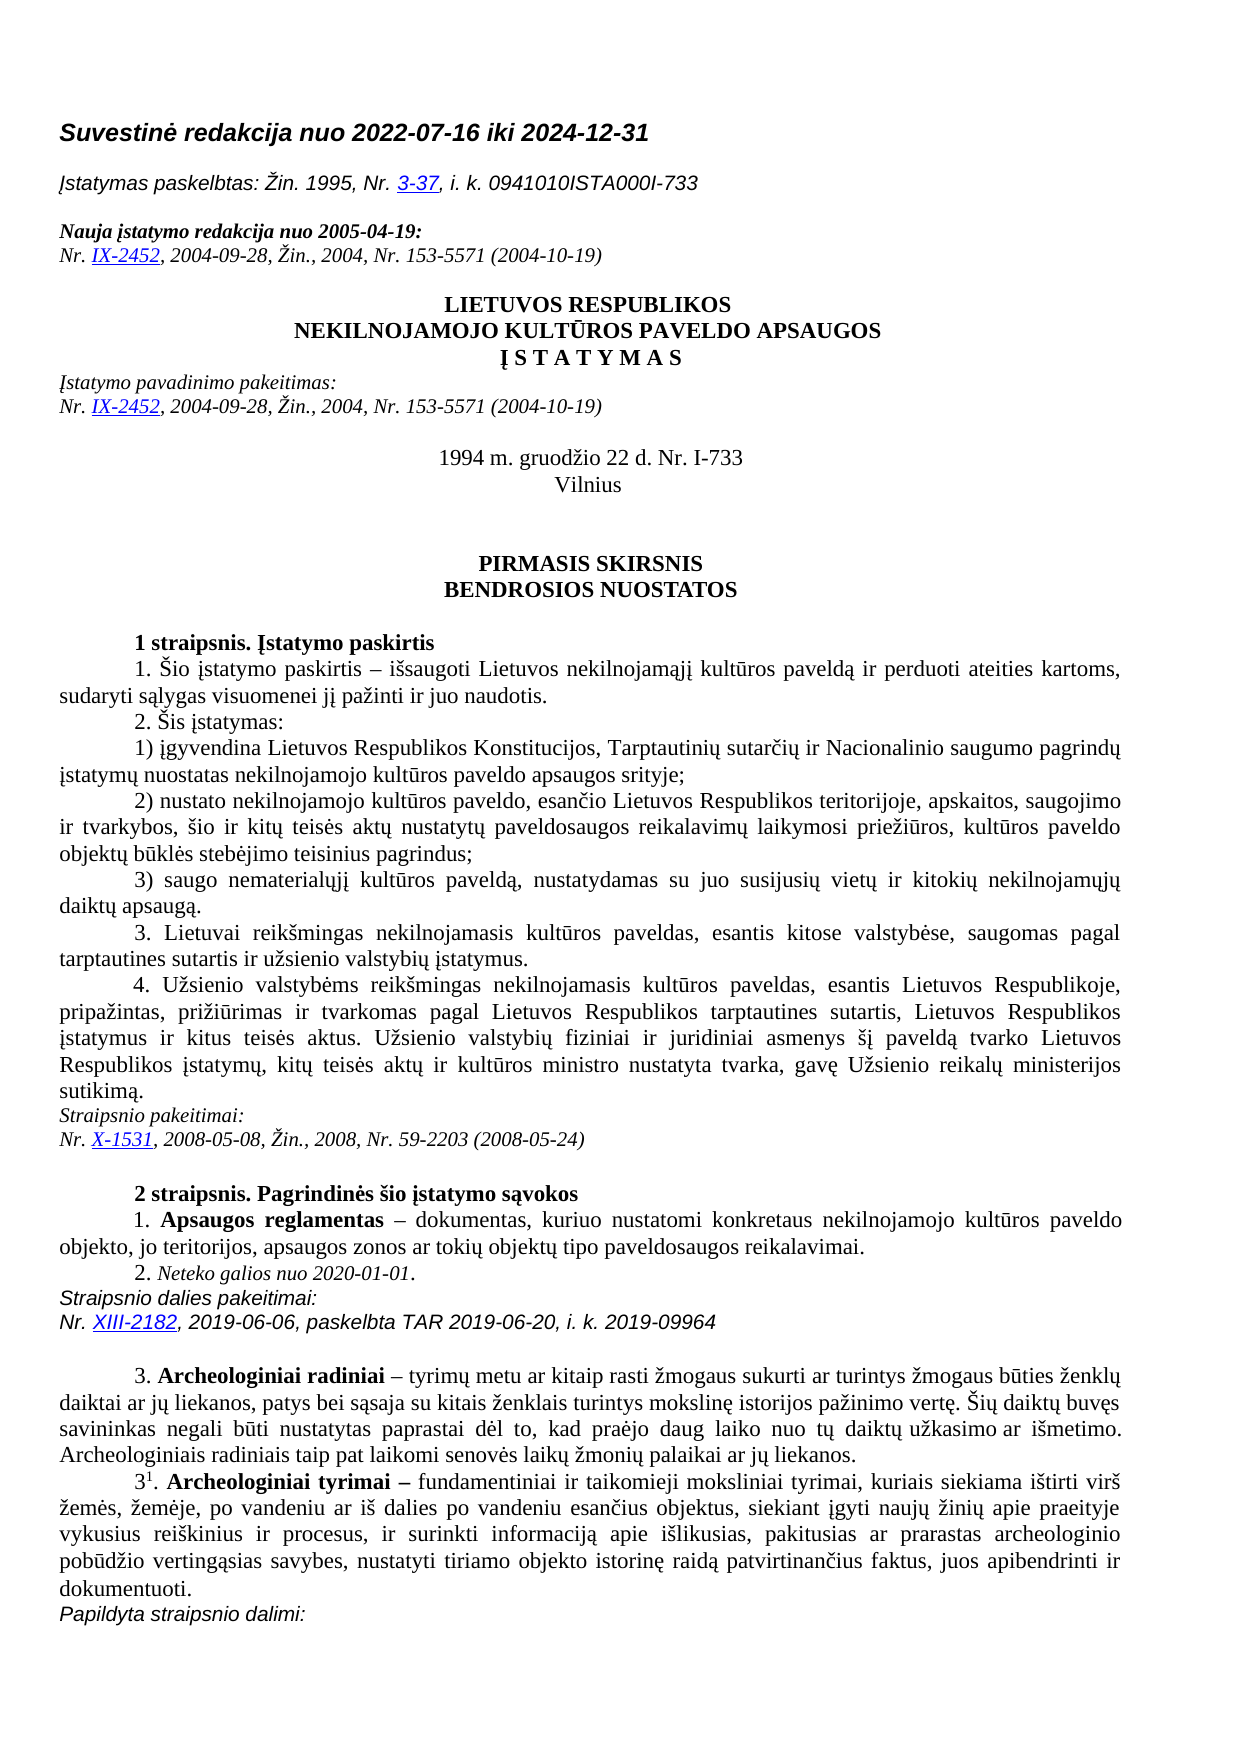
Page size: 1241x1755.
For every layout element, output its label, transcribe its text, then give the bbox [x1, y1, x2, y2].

text Straipsnio dalies pakeitimai: [59, 1286, 1122, 1309]
text NEKILNOJAMOJO KULTŪROS PAVELDO APSAUGOS [59, 317, 1122, 344]
text Į S T A T Y M A S [59, 344, 1122, 370]
subtitle 2 straipsnis. Pagrindinės šio įstatymo sąvokos [59, 1180, 1122, 1207]
text 1. Apsaugos reglamentas – dokumentas, kuriuo nustatomi konkretaus nekilnojamojo kultūros paveldo objekto, jo teritorijos, apsaugos zonos ar tokių objektų tipo paveldosaugos reikalavimai. [59, 1207, 1123, 1259]
text 2. Neteko galios nuo 2020-01-01. [59, 1259, 1122, 1286]
text Papildyta straipsnio dalimi: [59, 1602, 1122, 1626]
text Įstatymo pavadinimo pakeitimas: [59, 370, 1122, 394]
text 1) įgyvendina Lietuvos Respublikos Konstitucijos, Tarptautinių sutarčių ir Nacionalinio saugumo pagrindų įstatymų nuostatas nekilnojamojo kultūros paveldo apsaugos srityje; [59, 734, 1122, 787]
text Nr. IX-2452, 2004-09-28, Žin., 2004, Nr. 153-5571 (2004-10-19) [59, 394, 1122, 418]
text 31. Archeologiniai tyrimai – fundamentiniai ir taikomieji moksliniai tyrimai, kuriais siekiama ištirti virš žemės, žemėje, po vandeniu ar iš dalies po vandeniu esančius objektus, siekiant įgyti naujų žinių apie praeityje vykusius reiškinius ir procesus, ir surinkti informaciją apie išlikusias, pakitusias ar prarastas archeologinio pobūdžio vertingąsias savybes, nustatyti tiriamo objekto istorinę raidą patvirtinančius faktus, juos apibendrinti ir dokumentuoti. [59, 1468, 1122, 1602]
text 2) nustato nekilnojamojo kultūros paveldo, esančio Lietuvos Respublikos teritorijoje, apskaitos, saugojimo ir tvarkybos, šio ir kitų teisės aktų nustatytų paveldosaugos reikalavimų laikymosi priežiūros, kultūros paveldo objektų būklės stebėjimo teisinius pagrindus; [59, 787, 1122, 866]
text Nauja įstatymo redakcija nuo 2005-04-19: [59, 219, 1122, 243]
text PIRMASIS SKIRSNIS [59, 550, 1122, 576]
text 2. Šis įstatymas: [59, 708, 1122, 734]
text 1. Šio įstatymo paskirtis – išsaugoti Lietuvos nekilnojamąjį kultūros paveldą ir perduoti ateities kartoms, sudaryti sąlygas visuomenei jį pažinti ir juo naudotis. [59, 655, 1122, 708]
text 3. Archeologiniai radiniai – tyrimų metu ar kitaip rasti žmogaus sukurti ar turintys žmogaus būties ženklų daiktai ar jų liekanos, patys bei sąsaja su kitais ženklais turintys mokslinę istorijos pažinimo vertę. Šių daiktų buvęs savininkas negali būti nustatytas paprastai dėl to, kad praėjo daug laiko nuo tų daiktų užkasimo ar išmetimo. Archeologiniais radiniais taip pat laikomi senovės laikų žmonių palaikai ar jų liekanos. [59, 1362, 1122, 1468]
text Nr. X-1531, 2008-05-08, Žin., 2008, Nr. 59-2203 (2008-05-24) [59, 1127, 1122, 1151]
text 4. Užsienio valstybėms reikšmingas nekilnojamasis kultūros paveldas, esantis Lietuvos Respublikoje, pripažintas, prižiūrimas ir tvarkomas pagal Lietuvos Respublikos tarptautines sutartis, Lietuvos Respublikos įstatymus ir kitus teisės aktus. Užsienio valstybių fiziniai ir juridiniai asmenys šį paveldą tvarko Lietuvos Respublikos įstatymų, kitų teisės aktų ir kultūros ministro nustatyta tvarka, gavę Užsienio reikalų ministerijos sutikimą. [59, 972, 1123, 1103]
text 1994 m. gruodžio 22 d. Nr. I-733 [59, 444, 1122, 471]
subtitle 1 straipsnis. Įstatymo paskirtis [59, 629, 1122, 655]
text BENDROSIOS NUOSTATOS [59, 576, 1122, 603]
text Vilnius [59, 471, 1122, 497]
text 3) saugo nematerialųjį kultūros paveldą, nustatydamas su juo susijusių vietų ir kitokių nekilnojamųjų daiktų apsaugą. [59, 866, 1122, 919]
text Nr. XIII-2182, 2019-06-06, paskelbta TAR 2019-06-20, i. k. 2019-09964 [59, 1309, 1122, 1333]
text 3. Lietuvai reikšmingas nekilnojamasis kultūros paveldas, esantis kitose valstybėse, saugomas pagal tarptautines sutartis ir užsienio valstybių įstatymus. [59, 919, 1122, 972]
text Nr. IX-2452, 2004-09-28, Žin., 2004, Nr. 153-5571 (2004-10-19) [59, 243, 1122, 267]
text Straipsnio pakeitimai: [59, 1103, 1122, 1127]
text Įstatymas paskelbtas: Žin. 1995, Nr. 3-37, i. k. 0941010ISTA000I-733 [59, 171, 1122, 195]
text Suvestinė redakcija nuo 2022-07-16 iki 2024-12-31 [59, 118, 1122, 147]
text LIETUVOS RESPUBLIKOS [59, 291, 1122, 317]
